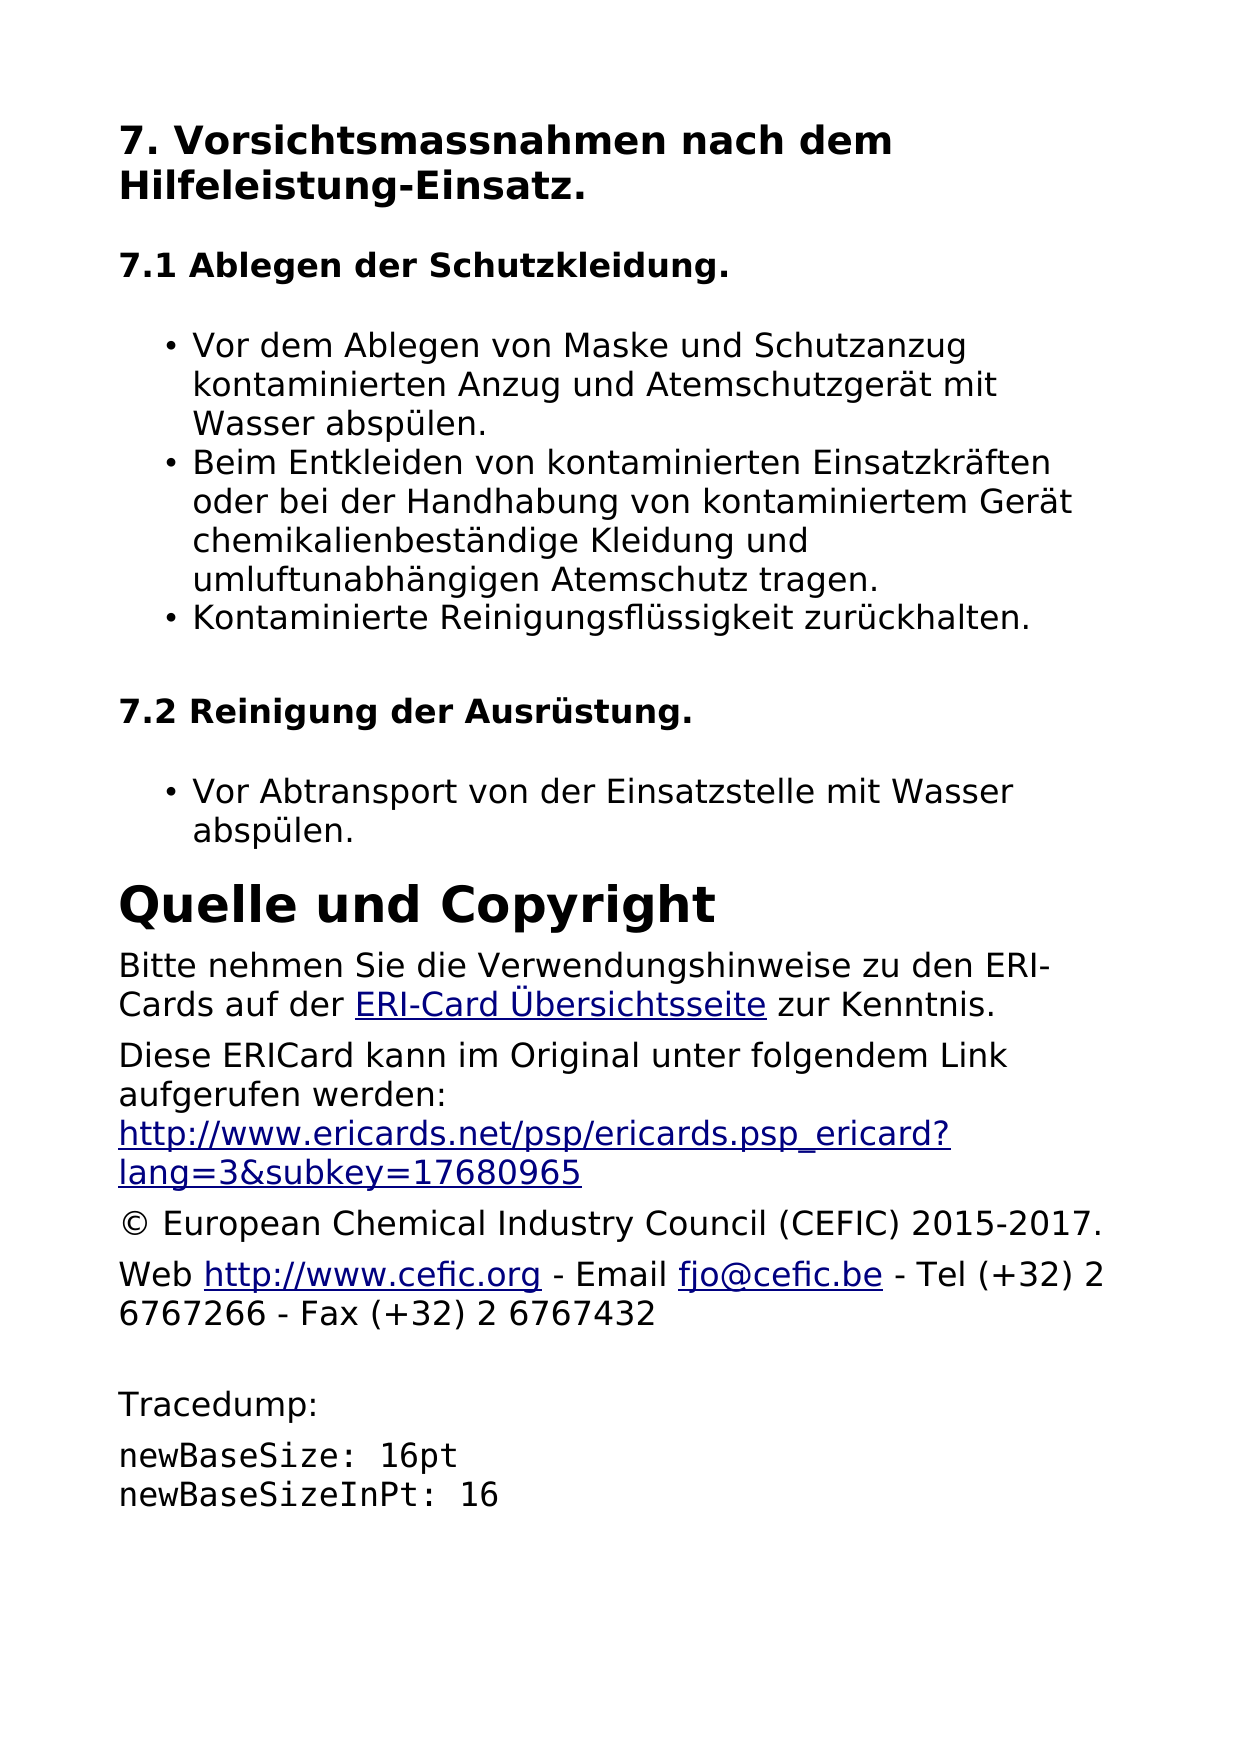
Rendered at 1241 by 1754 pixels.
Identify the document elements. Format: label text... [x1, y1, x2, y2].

text Tracedump: [118, 1346, 1122, 1424]
list Beim Entkleiden von kontaminierten Einsatzkräften oder bei der Handhabung von kontaminiertem Gerät chemikalienbeständige Kleidung und umluftunabhängigen Atemschutz tragen. [177, 443, 1122, 599]
text © European Chemical Industry Council (CEFIC) 2015-2017. [118, 1204, 1122, 1243]
subtitle 7.1 Ablegen der Schutzkleidung. [118, 246, 1122, 285]
list Vor Abtransport von der Einsatzstelle mit Wasser abspülen. [177, 773, 1122, 851]
subtitle Quelle und Copyright [118, 876, 1122, 934]
subtitle 7.2 Reinigung der Ausrüstung. [118, 692, 1122, 731]
text Diese ERICard kann im Original unter folgendem Link aufgerufen werden: http://www.ericards.net/psp/ericards.psp_ericard?lang=3&subkey=17680965 [118, 1037, 1122, 1192]
text Web http://www.cefic.org - Email fjo@cefic.be - Tel (+32) 2 6767266 - Fax (+32) 2 6767432 [118, 1256, 1122, 1334]
list Kontaminierte Reinigungsflüssigkeit zurückhalten. [177, 599, 1122, 638]
list Vor dem Ablegen von Maske und Schutzanzug kontaminierten Anzug und Atemschutzgerät mit Wasser abspülen. [177, 327, 1122, 443]
text newBaseSize: 16pt newBaseSizeInPt: 16 [118, 1436, 1122, 1514]
text Bitte nehmen Sie die Verwendungshinweise zu den ERI-Cards auf der ERI-Card Übersichtsseite zur Kenntnis. [118, 946, 1122, 1024]
subtitle 7. Vorsichtsmassnahmen nach dem Hilfeleistung-Einsatz. [118, 118, 1122, 208]
